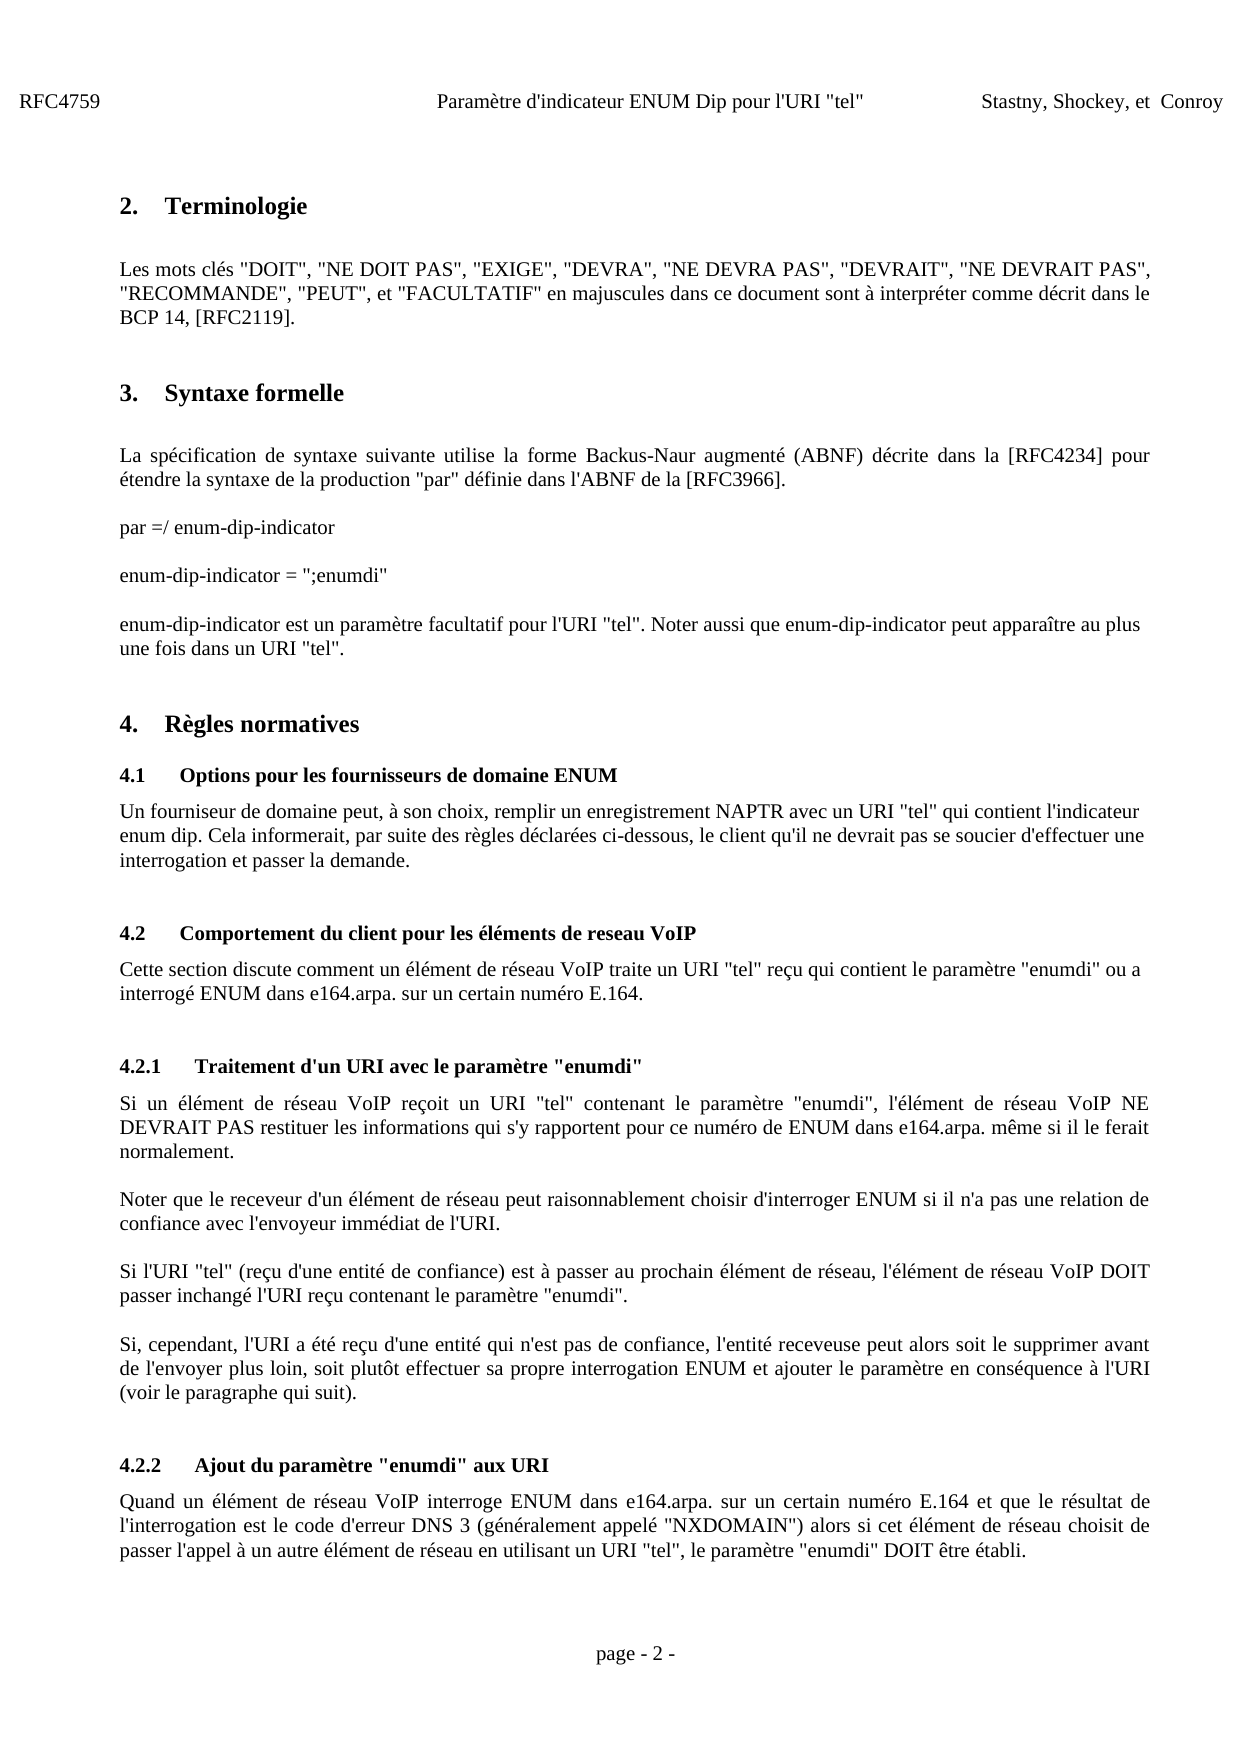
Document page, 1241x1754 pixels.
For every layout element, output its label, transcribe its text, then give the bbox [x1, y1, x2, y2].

text enum-dip-indicator = ";enumdi" [119, 563, 1152, 587]
subtitle 4.1 Options pour les fournisseurs de domaine ENUM [119, 763, 1152, 787]
text Si, cependant, l'URI a été reçu d'une entité qui n'est pas de confiance, l'entité receveuse peut alors soit le supprimer avant de l'envoyer plus loin, soit plutôt effectuer sa propre interrogation ENUM et ajouter le paramètre en conséquence à l'URI (voir le paragraphe qui suit). [119, 1332, 1152, 1404]
text enum-dip-indicator est un paramètre facultatif pour l'URI "tel". Noter aussi que enum-dip-indicator peut apparaître au plus une fois dans un URI "tel". [119, 611, 1152, 659]
subtitle 2. Terminologie [119, 191, 1152, 220]
text Les mots clés "DOIT", "NE DOIT PAS", "EXIGE", "DEVRA", "NE DEVRA PAS", "DEVRAIT", "NE DEVRAIT PAS", "RECOMMANDE", "PEUT", et "FACULTATIF" en majuscules dans ce document sont à interpréter comme décrit dans le BCP 14, [RFC2119]. [119, 256, 1152, 329]
text Un fourniseur de domaine peut, à son choix, remplir un enregistrement NAPTR avec un URI "tel" qui contient l'indicateur enum dip. Cela informerait, par suite des règles déclarées ci-dessous, le client qu'il ne devrait pas se soucier d'effectuer une interrogation et passer la demande. [119, 799, 1152, 872]
subtitle 4. Règles normatives [119, 709, 1152, 737]
subtitle 4.2.2 Ajout du paramètre "enumdi" aux URI [119, 1453, 1152, 1477]
text Si l'URI "tel" (reçu d'une entité de confiance) est à passer au prochain élément de réseau, l'élément de réseau VoIP DOIT passer inchangé l'URI reçu contenant le paramètre "enumdi". [119, 1259, 1152, 1307]
text Noter que le receveur d'un élément de réseau peut raisonnablement choisir d'interroger ENUM si il n'a pas une relation de confiance avec l'envoyeur immédiat de l'URI. [119, 1187, 1152, 1235]
subtitle 4.2 Comportement du client pour les éléments de reseau VoIP [119, 921, 1152, 945]
text Quand un élément de réseau VoIP interroge ENUM dans e164.arpa. sur un certain numéro E.164 et que le résultat de l'interrogation est le code d'erreur DNS 3 (généralement appelé "NXDOMAIN") alors si cet élément de réseau choisit de passer l'appel à un autre élément de réseau en utilisant un URI "tel", le paramètre "enumdi" DOIT être établi. [119, 1489, 1152, 1562]
subtitle 4.2.1 Traitement d'un URI avec le paramètre "enumdi" [119, 1054, 1152, 1078]
text La spécification de syntaxe suivante utilise la forme Backus-Naur augmenté (ABNF) décrite dans la [RFC4234] pour étendre la syntaxe de la production "par" définie dans l'ABNF de la [RFC3966]. [119, 443, 1152, 491]
text Si un élément de réseau VoIP reçoit un URI "tel" contenant le paramètre "enumdi", l'élément de réseau VoIP NE DEVRAIT PAS restituer les informations qui s'y rapportent pour ce numéro de ENUM dans e164.arpa. même si il le ferait normalement. [119, 1091, 1152, 1163]
text par =/ enum-dip-indicator [119, 515, 1152, 539]
subtitle 3. Syntaxe formelle [119, 378, 1152, 406]
text Cette section discute comment un élément de réseau VoIP traite un URI "tel" reçu qui contient le paramètre "enumdi" ou a interrogé ENUM dans e164.arpa. sur un certain numéro E.164. [119, 957, 1152, 1005]
